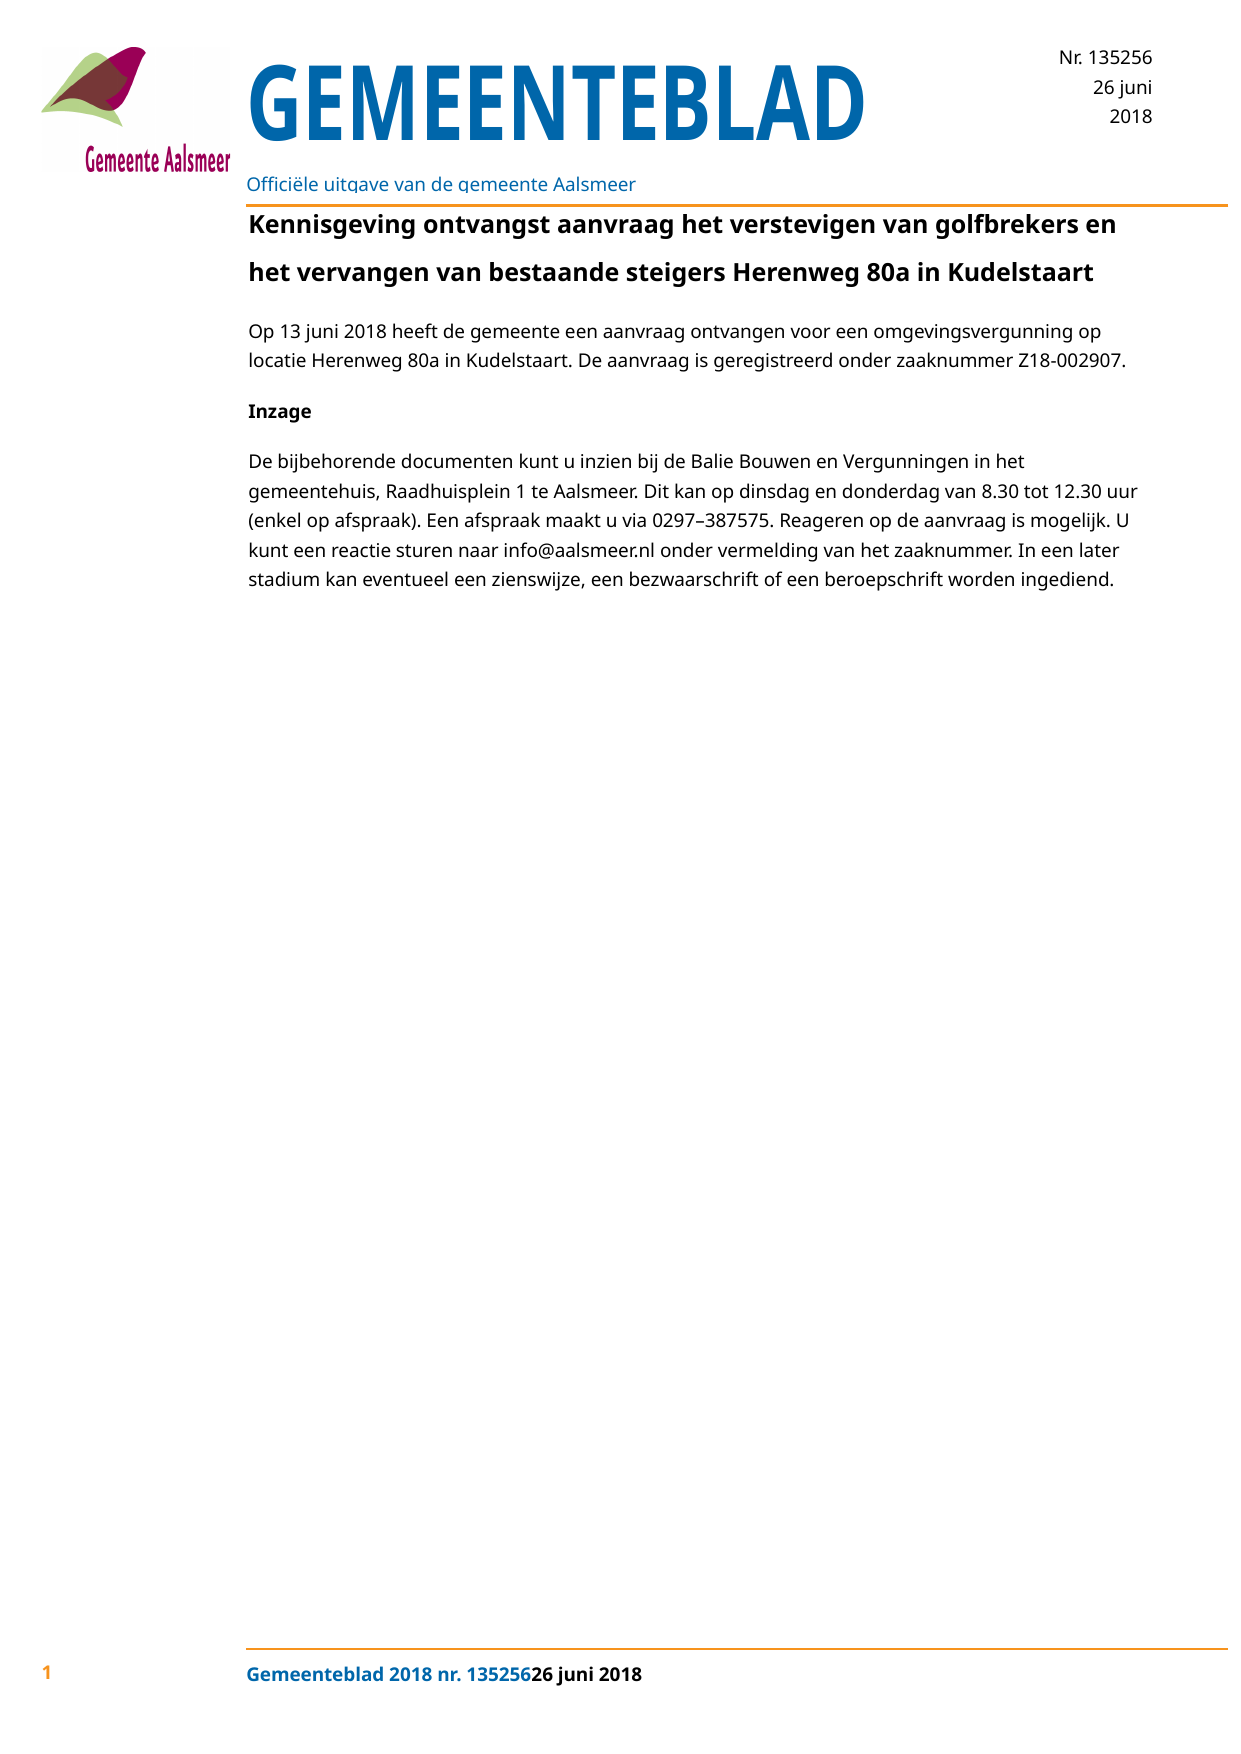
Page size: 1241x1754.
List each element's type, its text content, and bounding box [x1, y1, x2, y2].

text Op 13 juni 2018 heeft de gemeente een aanvraag ontvangen voor een omgevingsvergunning op locatie Herenweg 80a in Kudelstaart. De aanvraag is geregistreerd onder zaaknummer Z18-002907. [248, 318, 1152, 373]
text De bijbehorende documenten kunt u inzien bij de Balie Bouwen en Vergunningen in het gemeentehuis, Raadhuisplein 1 te Aalsmeer. Dit kan op dinsdag en donderdag van 8.30 tot 12.30 uur (enkel op afspraak). Een afspraak maakt u via 0297–387575. Reageren op de aanvraag is mogelijk. U kunt een reactie sturen naar info@aalsmeer.nl onder vermelding van het zaaknummer. In een later stadium kan eventueel een zienswijze, een bezwaarschrift of een beroepschrift worden ingediend. [248, 448, 1152, 592]
text Inzage [248, 398, 1152, 424]
picture [41, 47, 231, 172]
text Kennisgeving ontvangst aanvraag het verstevigen van golfbrekers en het vervangen van bestaande steigers Herenweg 80a in Kudelstaart [248, 207, 1152, 288]
